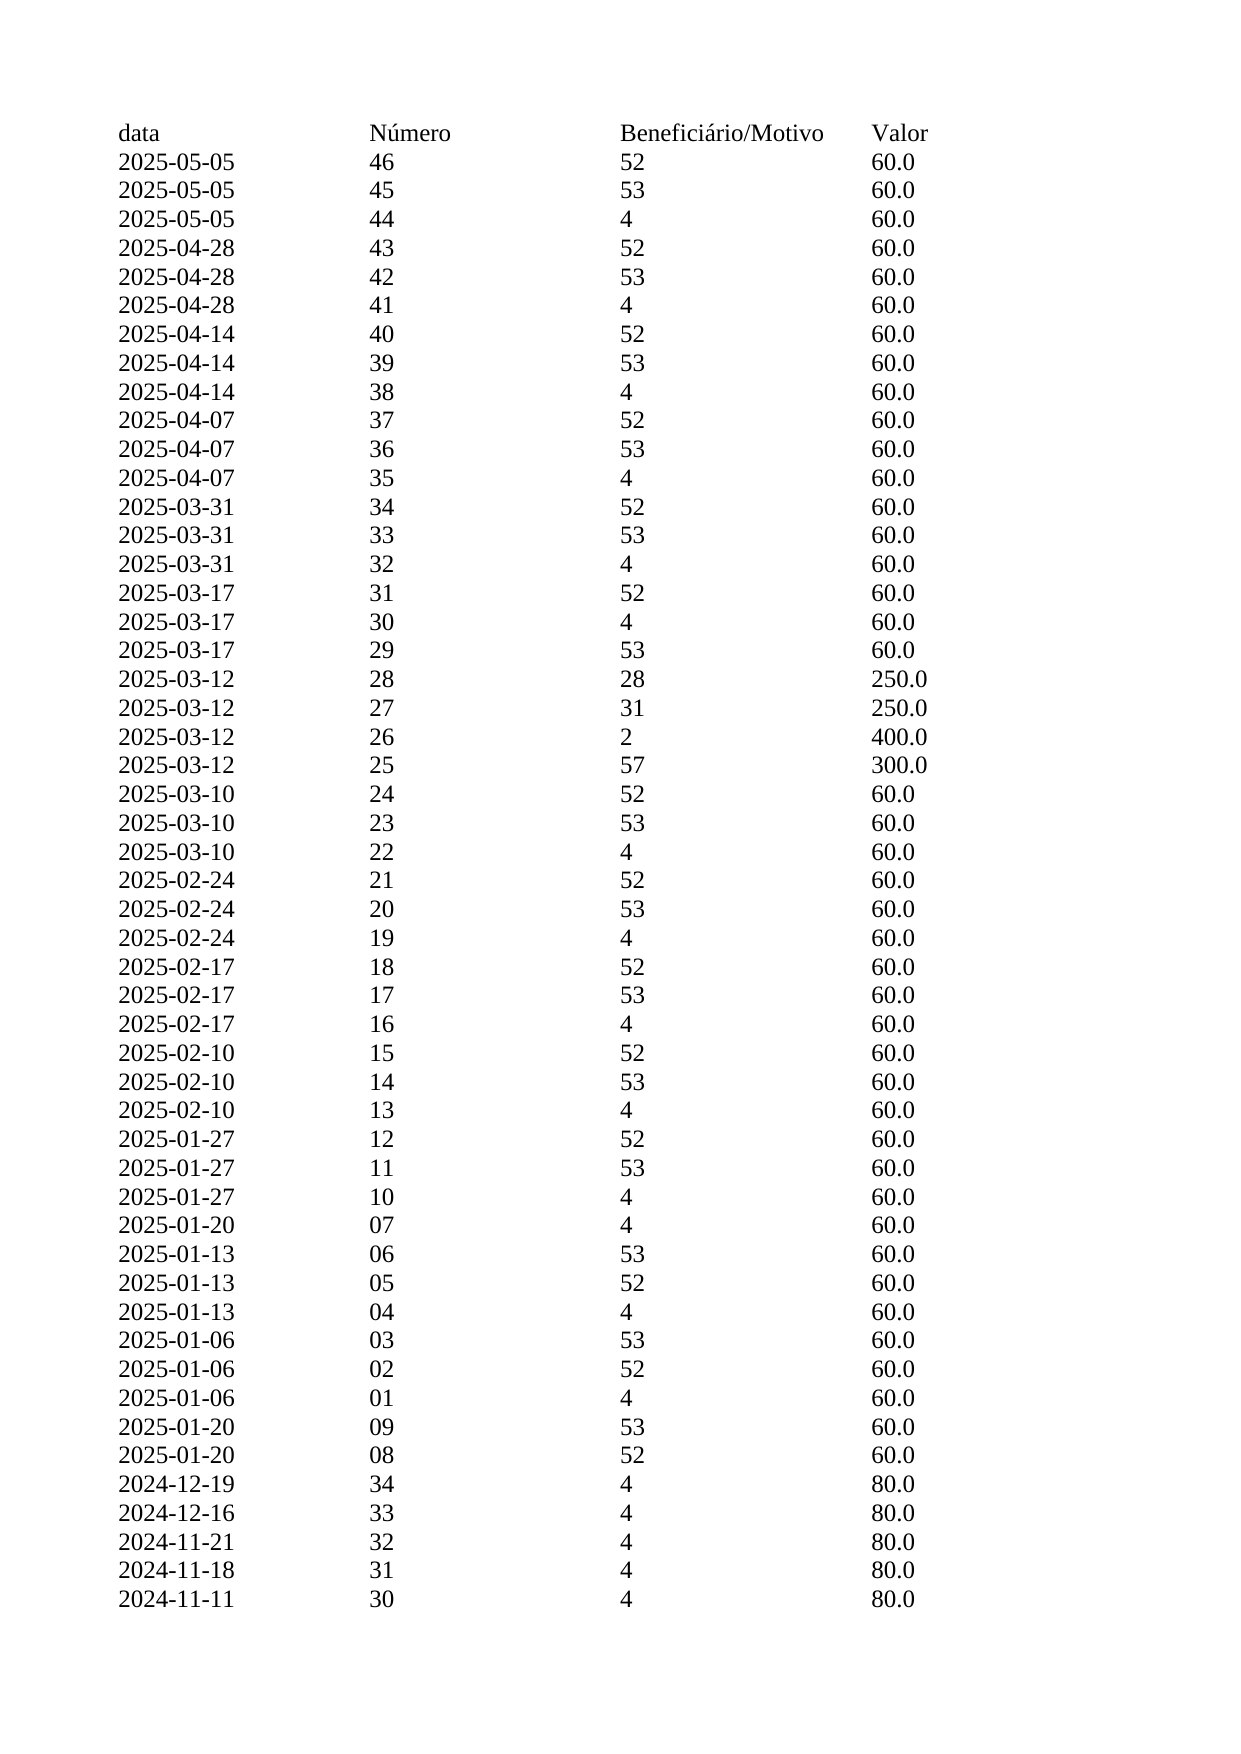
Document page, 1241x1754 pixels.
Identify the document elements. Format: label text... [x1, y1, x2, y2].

table_cell 60.0 [871, 1268, 1122, 1297]
table_cell 2025-02-10 [118, 1038, 369, 1067]
table_cell 60.0 [871, 463, 1122, 492]
table_cell 2025-02-17 [118, 952, 369, 981]
table_cell 26 [369, 722, 620, 751]
table_cell 2025-01-20 [118, 1412, 369, 1441]
table_cell 27 [369, 693, 620, 722]
table_cell 52 [620, 952, 871, 981]
table_cell 53 [620, 262, 871, 291]
table_cell 53 [620, 1153, 871, 1182]
table_cell 60.0 [871, 1153, 1122, 1182]
table_cell 2024-12-16 [118, 1498, 369, 1527]
table_cell 46 [369, 147, 620, 176]
table_cell 25 [369, 751, 620, 779]
table_cell 52 [620, 779, 871, 808]
table_cell 44 [369, 204, 620, 233]
table_cell 09 [369, 1412, 620, 1441]
table_cell 4 [620, 1182, 871, 1211]
table_cell 32 [369, 1527, 620, 1556]
table_cell 60.0 [871, 348, 1122, 377]
table_cell 2025-01-13 [118, 1297, 369, 1326]
table_cell 52 [620, 1354, 871, 1383]
table_cell 52 [620, 233, 871, 262]
table_cell 31 [369, 578, 620, 607]
table_cell 2025-04-14 [118, 348, 369, 377]
table_cell 53 [620, 1239, 871, 1268]
table_cell 20 [369, 894, 620, 923]
table_cell 60.0 [871, 377, 1122, 406]
table_cell 2025-02-10 [118, 1067, 369, 1096]
table_cell 53 [620, 1326, 871, 1354]
table_cell 2025-02-17 [118, 1009, 369, 1038]
table_cell 2025-01-13 [118, 1268, 369, 1297]
table_cell 60.0 [871, 636, 1122, 664]
table_cell 37 [369, 406, 620, 434]
table_cell 53 [620, 981, 871, 1009]
table_cell 36 [369, 434, 620, 463]
table_cell 60.0 [871, 1124, 1122, 1153]
table_cell 4 [620, 204, 871, 233]
table_cell 2025-01-06 [118, 1354, 369, 1383]
table_cell 53 [620, 636, 871, 664]
table_cell 02 [369, 1354, 620, 1383]
table_cell 60.0 [871, 1239, 1122, 1268]
table_cell 2025-01-27 [118, 1153, 369, 1182]
table_cell 41 [369, 291, 620, 319]
table_cell 60.0 [871, 147, 1122, 176]
table_cell 60.0 [871, 1211, 1122, 1239]
table_cell 34 [369, 492, 620, 521]
table_cell 2025-01-27 [118, 1182, 369, 1211]
table_cell 4 [620, 463, 871, 492]
table_cell 4 [620, 837, 871, 866]
table_cell 38 [369, 377, 620, 406]
table_cell 53 [620, 808, 871, 837]
table_cell 60.0 [871, 837, 1122, 866]
table_cell 13 [369, 1096, 620, 1124]
table_cell 52 [620, 1038, 871, 1067]
table_header Número [369, 118, 620, 147]
table_cell 4 [620, 549, 871, 578]
table_cell 4 [620, 1096, 871, 1124]
table_cell 4 [620, 1383, 871, 1412]
table_cell 03 [369, 1326, 620, 1354]
table_cell 60.0 [871, 607, 1122, 636]
table_cell 2025-04-14 [118, 319, 369, 348]
table_cell 60.0 [871, 1096, 1122, 1124]
table_cell 60.0 [871, 1182, 1122, 1211]
table_cell 2025-03-17 [118, 636, 369, 664]
table_cell 60.0 [871, 578, 1122, 607]
table_cell 2 [620, 722, 871, 751]
table_cell 2025-04-28 [118, 291, 369, 319]
table_cell 08 [369, 1441, 620, 1469]
table_cell 2025-04-07 [118, 406, 369, 434]
table_cell 30 [369, 1584, 620, 1613]
table_cell 14 [369, 1067, 620, 1096]
table_cell 4 [620, 1527, 871, 1556]
table_cell 30 [369, 607, 620, 636]
table_header data [118, 118, 369, 147]
table_cell 2025-04-07 [118, 434, 369, 463]
table_cell 45 [369, 176, 620, 204]
table_cell 2025-03-12 [118, 751, 369, 779]
table_cell 60.0 [871, 406, 1122, 434]
table_cell 2025-01-06 [118, 1383, 369, 1412]
table_cell 32 [369, 549, 620, 578]
table_header Valor [871, 118, 1122, 147]
table_cell 52 [620, 578, 871, 607]
table_cell 60.0 [871, 808, 1122, 837]
table_cell 2024-12-19 [118, 1469, 369, 1498]
table_cell 34 [369, 1469, 620, 1498]
table_cell 53 [620, 176, 871, 204]
table_cell 250.0 [871, 693, 1122, 722]
table_cell 2025-02-24 [118, 894, 369, 923]
table_cell 18 [369, 952, 620, 981]
table_cell 2025-01-20 [118, 1211, 369, 1239]
table_cell 2025-01-13 [118, 1239, 369, 1268]
table_cell 4 [620, 1469, 871, 1498]
table_cell 60.0 [871, 1297, 1122, 1326]
table_cell 52 [620, 1441, 871, 1469]
table_cell 33 [369, 1498, 620, 1527]
table_cell 60.0 [871, 233, 1122, 262]
table_cell 52 [620, 1268, 871, 1297]
table_cell 2025-01-27 [118, 1124, 369, 1153]
table_cell 52 [620, 492, 871, 521]
table_cell 53 [620, 521, 871, 549]
table_cell 60.0 [871, 549, 1122, 578]
table_cell 60.0 [871, 291, 1122, 319]
table_cell 2024-11-18 [118, 1556, 369, 1584]
table_cell 2025-03-10 [118, 808, 369, 837]
table_cell 52 [620, 866, 871, 894]
table_cell 06 [369, 1239, 620, 1268]
table_cell 4 [620, 1211, 871, 1239]
table_cell 22 [369, 837, 620, 866]
table_cell 52 [620, 147, 871, 176]
table_cell 53 [620, 1412, 871, 1441]
table_cell 400.0 [871, 722, 1122, 751]
table_cell 60.0 [871, 1354, 1122, 1383]
table_cell 2024-11-11 [118, 1584, 369, 1613]
table_cell 53 [620, 348, 871, 377]
table_cell 2025-02-17 [118, 981, 369, 1009]
table_cell 4 [620, 1297, 871, 1326]
table_cell 60.0 [871, 1441, 1122, 1469]
table_cell 17 [369, 981, 620, 1009]
table_cell 01 [369, 1383, 620, 1412]
table_cell 2025-03-12 [118, 664, 369, 693]
table_cell 2025-03-10 [118, 837, 369, 866]
table_cell 60.0 [871, 1383, 1122, 1412]
table_cell 2025-05-05 [118, 204, 369, 233]
table_cell 15 [369, 1038, 620, 1067]
table_cell 2025-04-14 [118, 377, 369, 406]
table_cell 60.0 [871, 319, 1122, 348]
table_cell 60.0 [871, 923, 1122, 952]
table_cell 2025-04-28 [118, 233, 369, 262]
table_cell 52 [620, 319, 871, 348]
table_cell 4 [620, 291, 871, 319]
table_cell 2025-03-12 [118, 722, 369, 751]
table_cell 31 [369, 1556, 620, 1584]
table_cell 80.0 [871, 1469, 1122, 1498]
table_cell 12 [369, 1124, 620, 1153]
table_cell 57 [620, 751, 871, 779]
table_cell 23 [369, 808, 620, 837]
table_cell 4 [620, 1556, 871, 1584]
table_cell 2025-03-31 [118, 492, 369, 521]
table_cell 42 [369, 262, 620, 291]
table_cell 28 [369, 664, 620, 693]
table_cell 4 [620, 607, 871, 636]
table_cell 52 [620, 406, 871, 434]
table_cell 80.0 [871, 1584, 1122, 1613]
table_cell 60.0 [871, 262, 1122, 291]
table_cell 80.0 [871, 1498, 1122, 1527]
table_cell 2025-01-06 [118, 1326, 369, 1354]
table_cell 16 [369, 1009, 620, 1038]
table_cell 4 [620, 1498, 871, 1527]
table_cell 2025-02-10 [118, 1096, 369, 1124]
table_cell 2025-02-24 [118, 866, 369, 894]
table_cell 2025-03-12 [118, 693, 369, 722]
table_cell 2025-03-17 [118, 607, 369, 636]
table_cell 31 [620, 693, 871, 722]
table_cell 2025-04-07 [118, 463, 369, 492]
table_cell 60.0 [871, 981, 1122, 1009]
table_cell 4 [620, 1584, 871, 1613]
table_cell 60.0 [871, 521, 1122, 549]
table_cell 10 [369, 1182, 620, 1211]
table_cell 4 [620, 923, 871, 952]
table_cell 300.0 [871, 751, 1122, 779]
table_cell 33 [369, 521, 620, 549]
table_cell 53 [620, 434, 871, 463]
table_cell 40 [369, 319, 620, 348]
table_cell 60.0 [871, 204, 1122, 233]
table_cell 80.0 [871, 1556, 1122, 1584]
table_cell 60.0 [871, 1412, 1122, 1441]
table_cell 52 [620, 1124, 871, 1153]
table_cell 250.0 [871, 664, 1122, 693]
table_cell 60.0 [871, 1067, 1122, 1096]
table_cell 2025-02-24 [118, 923, 369, 952]
table_cell 60.0 [871, 1038, 1122, 1067]
table_cell 19 [369, 923, 620, 952]
table_cell 05 [369, 1268, 620, 1297]
table_cell 60.0 [871, 434, 1122, 463]
table_cell 2025-04-28 [118, 262, 369, 291]
table_cell 60.0 [871, 1009, 1122, 1038]
table_cell 2025-01-20 [118, 1441, 369, 1469]
table_cell 2024-11-21 [118, 1527, 369, 1556]
table_cell 39 [369, 348, 620, 377]
table_cell 53 [620, 1067, 871, 1096]
table_cell 4 [620, 1009, 871, 1038]
table_cell 35 [369, 463, 620, 492]
table_cell 60.0 [871, 779, 1122, 808]
table_cell 60.0 [871, 952, 1122, 981]
table_cell 21 [369, 866, 620, 894]
table_cell 04 [369, 1297, 620, 1326]
table_cell 2025-05-05 [118, 147, 369, 176]
table_cell 60.0 [871, 866, 1122, 894]
table_cell 80.0 [871, 1527, 1122, 1556]
table_cell 2025-05-05 [118, 176, 369, 204]
table_cell 60.0 [871, 1326, 1122, 1354]
table_cell 2025-03-31 [118, 549, 369, 578]
table_cell 11 [369, 1153, 620, 1182]
table_cell 4 [620, 377, 871, 406]
table_cell 24 [369, 779, 620, 808]
table_cell 43 [369, 233, 620, 262]
table_cell 60.0 [871, 492, 1122, 521]
table_cell 28 [620, 664, 871, 693]
table_cell 2025-03-31 [118, 521, 369, 549]
table_cell 2025-03-10 [118, 779, 369, 808]
table_cell 60.0 [871, 894, 1122, 923]
table_header Beneficiário/Motivo [620, 118, 871, 147]
table_cell 2025-03-17 [118, 578, 369, 607]
table_cell 07 [369, 1211, 620, 1239]
table_cell 29 [369, 636, 620, 664]
table_cell 60.0 [871, 176, 1122, 204]
table_cell 53 [620, 894, 871, 923]
